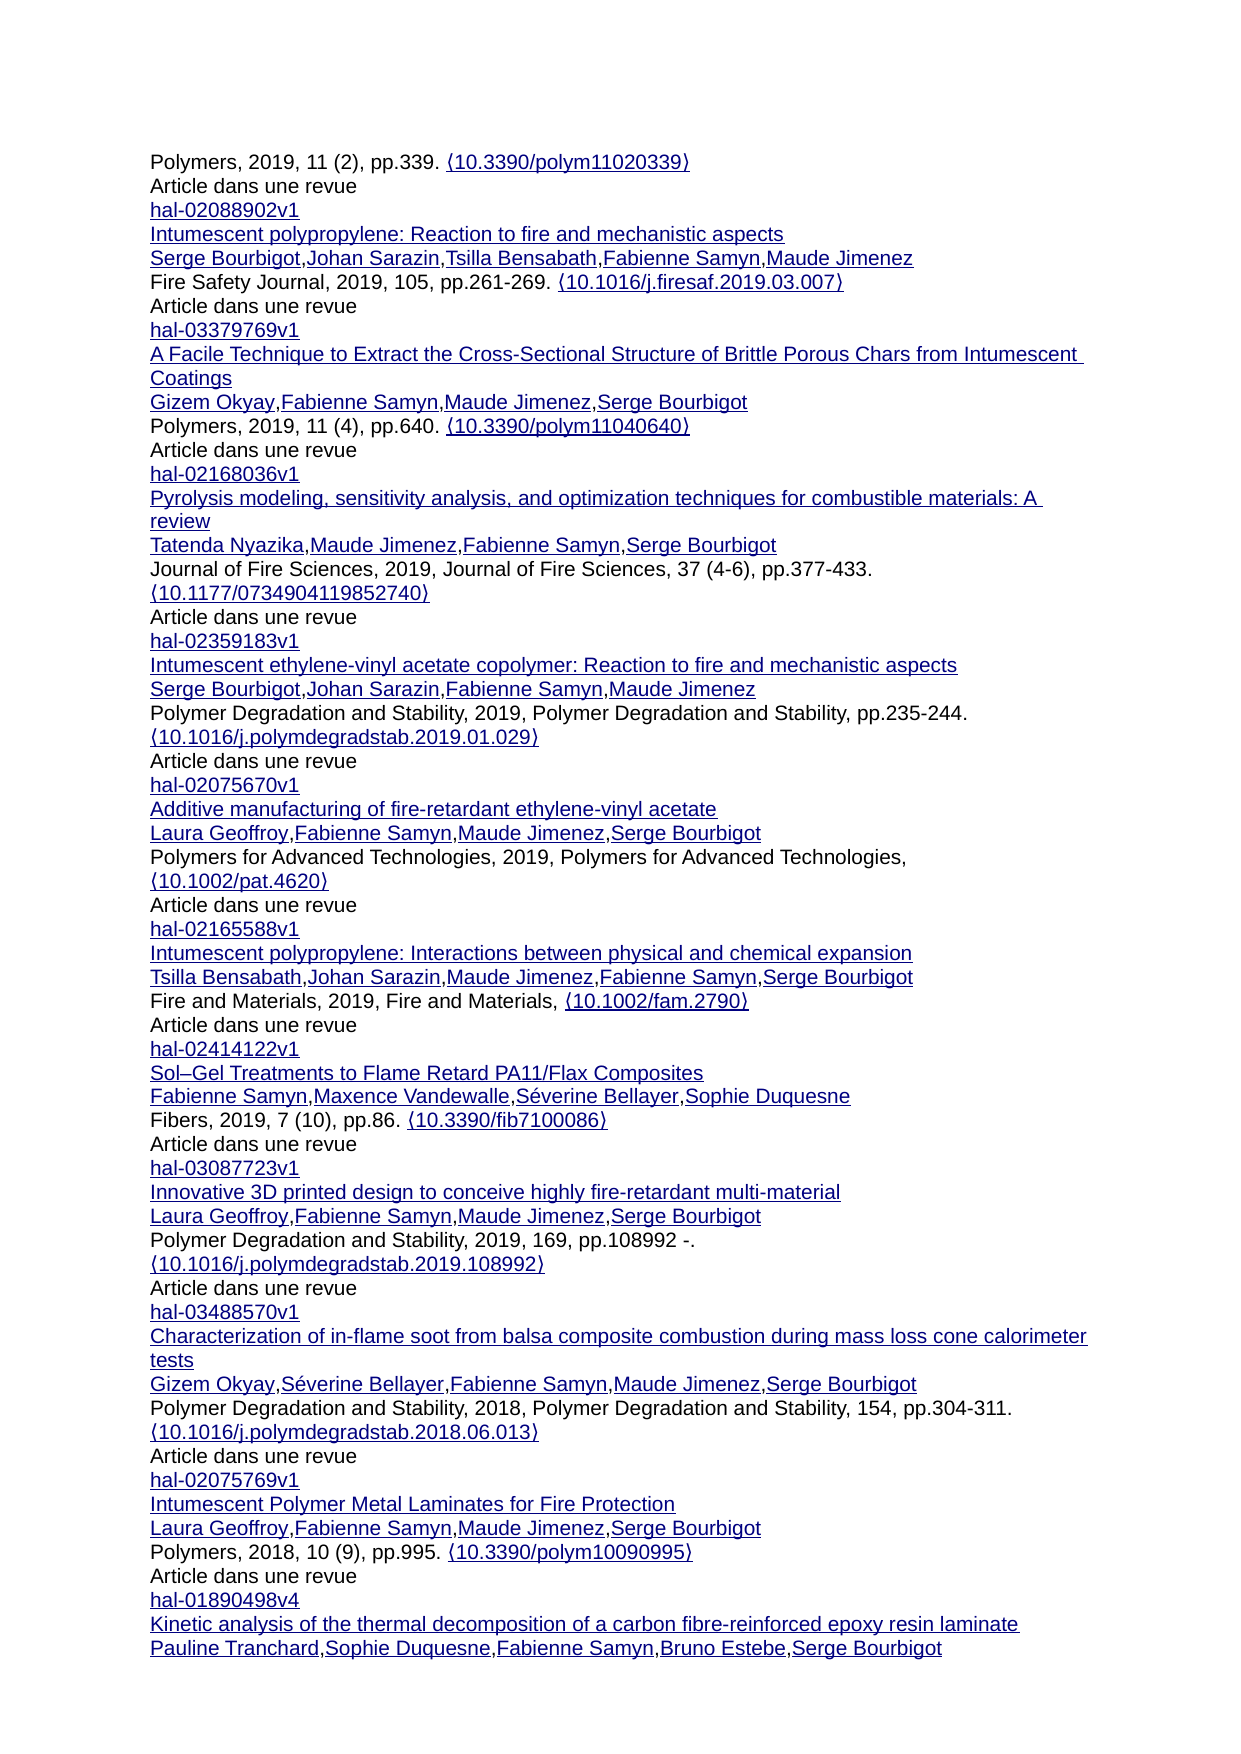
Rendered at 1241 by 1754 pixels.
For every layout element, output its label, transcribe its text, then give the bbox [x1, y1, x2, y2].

table_cell Characterization of in-flame soot from balsa composite combustion during mass loss cone calorimeter tests Gizem Okyay,Séverine Bellayer,Fabienne Samyn,Maude Jimenez,Serge Bourbigot Polymer Degradation and Stability, 2018, Polymer Degradation and Stability, 154, pp.304-311. ⟨10.1016/j.polymdegradstab.2018.06.013⟩ Article dans une revue hal-02075769v1 [150, 1324, 1090, 1492]
table_cell Kinetic analysis of the thermal decomposition of a carbon fibre-reinforced epoxy resin laminate Pauline Tranchard,Sophie Duquesne,Fabienne Samyn,Bruno Estebe,Serge Bourbigot [150, 1611, 1090, 1659]
table_cell Sol–Gel Treatments to Flame Retard PA11/Flax Composites Fabienne Samyn,Maxence Vandewalle,Séverine Bellayer,Sophie Duquesne Fibers, 2019, 7 (10), pp.86. ⟨10.3390/fib7100086⟩ Article dans une revue hal-03087723v1 [150, 1060, 1090, 1180]
table_cell Intumescent ethylene-vinyl acetate copolymer: Reaction to fire and mechanistic aspects Serge Bourbigot,Johan Sarazin,Fabienne Samyn,Maude Jimenez Polymer Degradation and Stability, 2019, Polymer Degradation and Stability, pp.235-244. ⟨10.1016/j.polymdegradstab.2019.01.029⟩ Article dans une revue hal-02075670v1 [150, 653, 1090, 797]
table_cell Intumescent polypropylene: Reaction to fire and mechanistic aspects Serge Bourbigot,Johan Sarazin,Tsilla Bensabath,Fabienne Samyn,Maude Jimenez Fire Safety Journal, 2019, 105, pp.261-269. ⟨10.1016/j.firesaf.2019.03.007⟩ Article dans une revue hal-03379769v1 [150, 222, 1090, 342]
table_cell Intumescent Polymer Metal Laminates for Fire Protection Laura Geoffroy,Fabienne Samyn,Maude Jimenez,Serge Bourbigot Polymers, 2018, 10 (9), pp.995. ⟨10.3390/polym10090995⟩ Article dans une revue hal-01890498v4 [150, 1492, 1090, 1611]
table_cell Polymers, 2019, 11 (2), pp.339. ⟨10.3390/polym11020339⟩ Article dans une revue hal-02088902v1 [150, 150, 1090, 222]
table_cell Additive manufacturing of fire‐retardant ethylene‐vinyl acetate Laura Geoffroy,Fabienne Samyn,Maude Jimenez,Serge Bourbigot Polymers for Advanced Technologies, 2019, Polymers for Advanced Technologies, ⟨10.1002/pat.4620⟩ Article dans une revue hal-02165588v1 [150, 797, 1090, 941]
table_cell Pyrolysis modeling, sensitivity analysis, and optimization techniques for combustible materials: A review Tatenda Nyazika,Maude Jimenez,Fabienne Samyn,Serge Bourbigot Journal of Fire Sciences, 2019, Journal of Fire Sciences, 37 (4-6), pp.377-433. ⟨10.1177/0734904119852740⟩ Article dans une revue hal-02359183v1 [150, 485, 1090, 653]
table_cell A Facile Technique to Extract the Cross-Sectional Structure of Brittle Porous Chars from Intumescent Coatings Gizem Okyay,Fabienne Samyn,Maude Jimenez,Serge Bourbigot Polymers, 2019, 11 (4), pp.640. ⟨10.3390/polym11040640⟩ Article dans une revue hal-02168036v1 [150, 342, 1090, 485]
table_cell Intumescent polypropylene: Interactions between physical and chemical expansion Tsilla Bensabath,Johan Sarazin,Maude Jimenez,Fabienne Samyn,Serge Bourbigot Fire and Materials, 2019, Fire and Materials, ⟨10.1002/fam.2790⟩ Article dans une revue hal-02414122v1 [150, 941, 1090, 1060]
table_cell Innovative 3D printed design to conceive highly fire-retardant multi-material Laura Geoffroy,Fabienne Samyn,Maude Jimenez,Serge Bourbigot Polymer Degradation and Stability, 2019, 169, pp.108992 -. ⟨10.1016/j.polymdegradstab.2019.108992⟩ Article dans une revue hal-03488570v1 [150, 1180, 1090, 1324]
